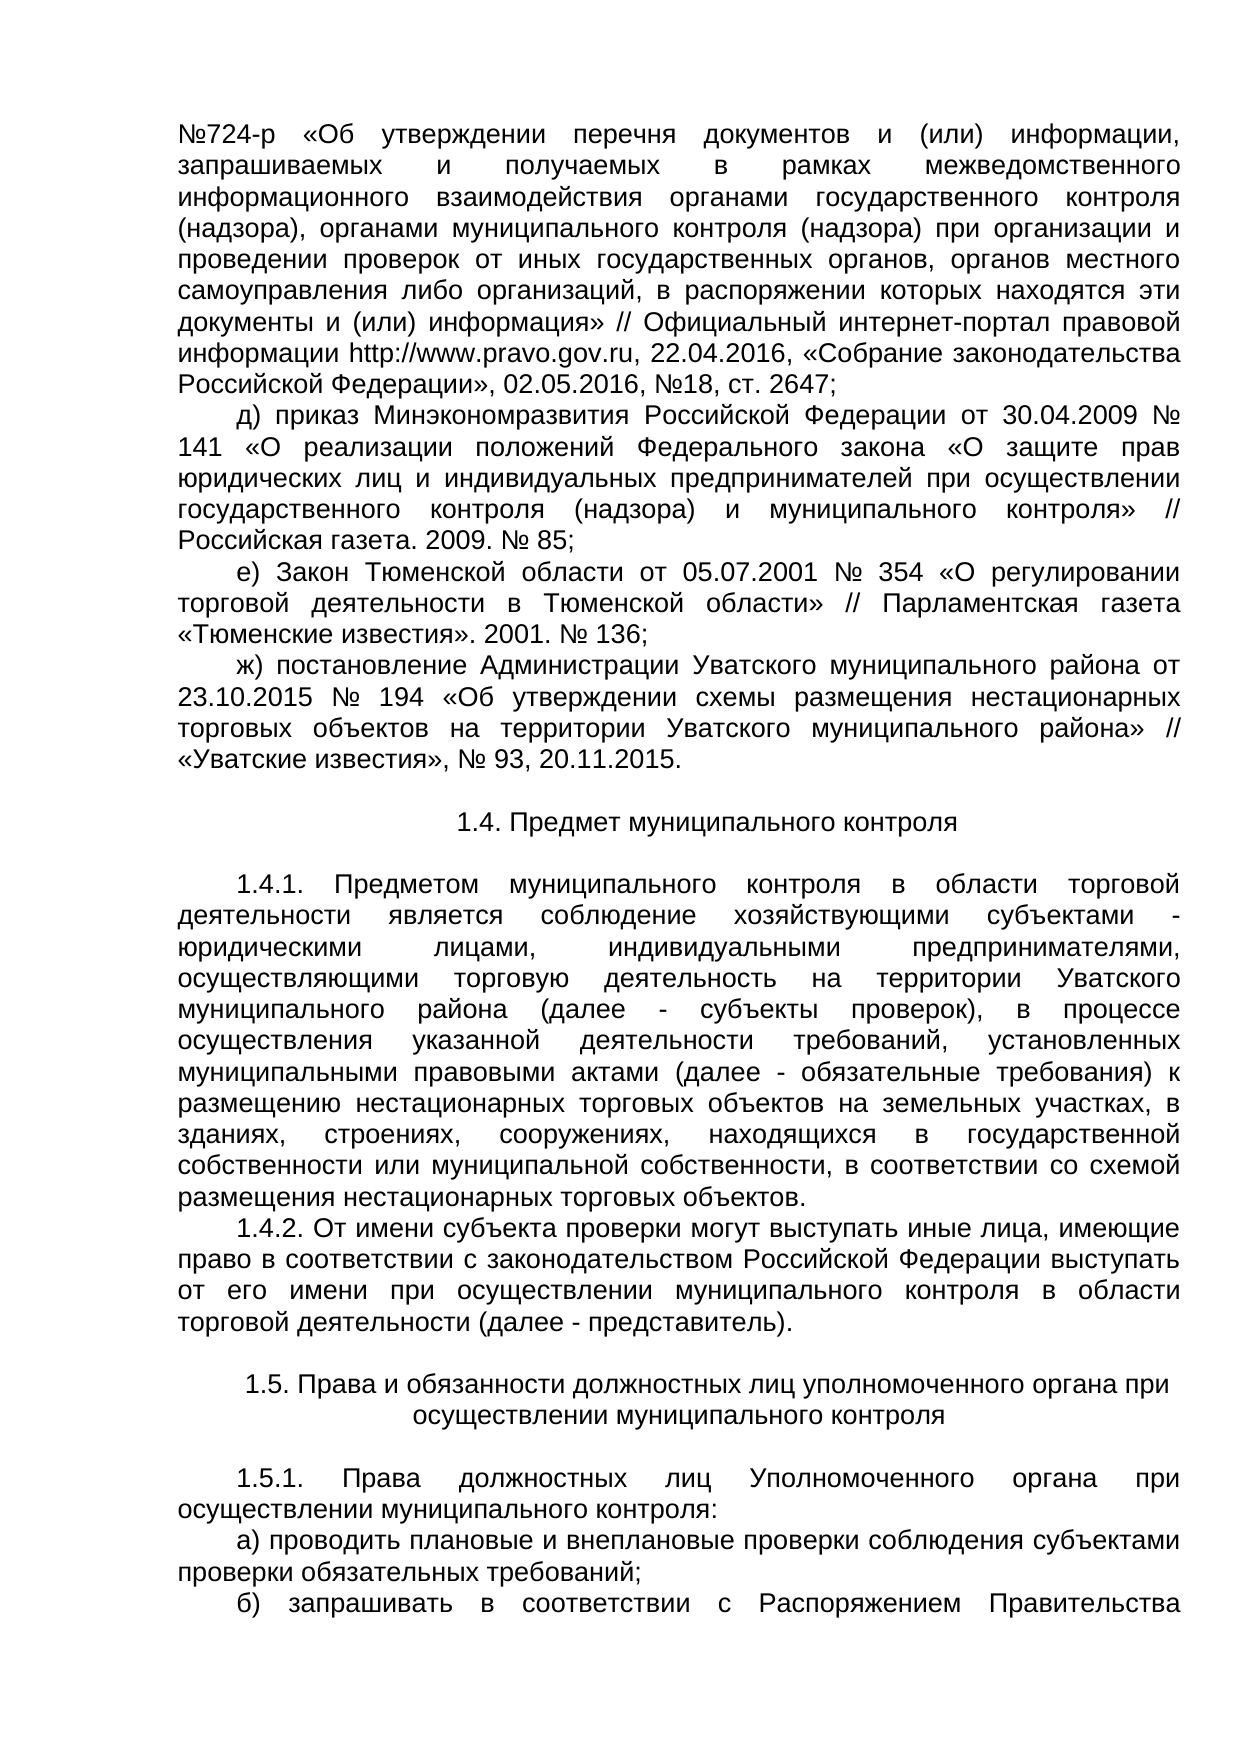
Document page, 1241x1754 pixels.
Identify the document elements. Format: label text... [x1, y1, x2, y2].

text 1.4.2. От имени субъекта проверки могут выступать иные лица, имеющие право в соответствии с законодательством Российской Федерации выступать от его имени при осуществлении муниципального контроля в области торговой деятельности (далее - представитель). [177, 1212, 1181, 1337]
text 1.5.1. Права должностных лиц Уполномоченного органа при осуществлении муниципального контроля: [177, 1462, 1181, 1524]
text 1.4.1. Предметом муниципального контроля в области торговой деятельности является соблюдение хозяйствующими субъектами - юридическими лицами, индивидуальными предпринимателями, осуществляющими торговую деятельность на территории Уватского муниципального района (далее - субъекты проверок), в процессе осуществления указанной деятельности требований, установленных муниципальными правовыми актами (далее - обязательные требования) к размещению нестационарных торговых объектов на земельных участках, в зданиях, строениях, сооружениях, находящихся в государственной собственности или муниципальной собственности, в соответствии со схемой размещения нестационарных торговых объектов. [177, 868, 1181, 1212]
text б) запрашивать в соответствии с Распоряжением Правительства [177, 1587, 1181, 1618]
text №724-р «Об утверждении перечня документов и (или) информации, запрашиваемых и получаемых в рамках межведомственного информационного взаимодействия органами государственного контроля (надзора), органами муниципального контроля (надзора) при организации и проведении проверок от иных государственных органов, органов местного самоуправления либо организаций, в распоряжении которых находятся эти документы и (или) информация» // Официальный интернет-портал правовой информации http://www.pravo.gov.ru, 22.04.2016, «Собрание законодательства Российской Федерации», 02.05.2016, №18, ст. 2647; [177, 118, 1181, 399]
text 1.5. Права и обязанности должностных лиц уполномоченного органа при осуществлении муниципального контроля [177, 1368, 1181, 1431]
text д) приказ Минэкономразвития Российской Федерации от 30.04.2009 № 141 «О реализации положений Федерального закона «О защите прав юридических лиц и индивидуальных предпринимателей при осуществлении государственного контроля (надзора) и муниципального контроля» // Российская газета. 2009. № 85; [177, 399, 1181, 556]
text ж) постановление Администрации Уватского муниципального района от 23.10.2015 № 194 «Об утверждении схемы размещения нестационарных торговых объектов на территории Уватского муниципального района» // «Уватские известия», № 93, 20.11.2015. [177, 649, 1181, 774]
text е) Закон Тюменской области от 05.07.2001 № 354 «О регулировании торговой деятельности в Тюменской области» // Парламентская газета «Тюменские известия». 2001. № 136; [177, 556, 1181, 649]
text а) проводить плановые и внеплановые проверки соблюдения субъектами проверки обязательных требований; [177, 1524, 1181, 1587]
text 1.4. Предмет муниципального контроля [177, 806, 1181, 837]
